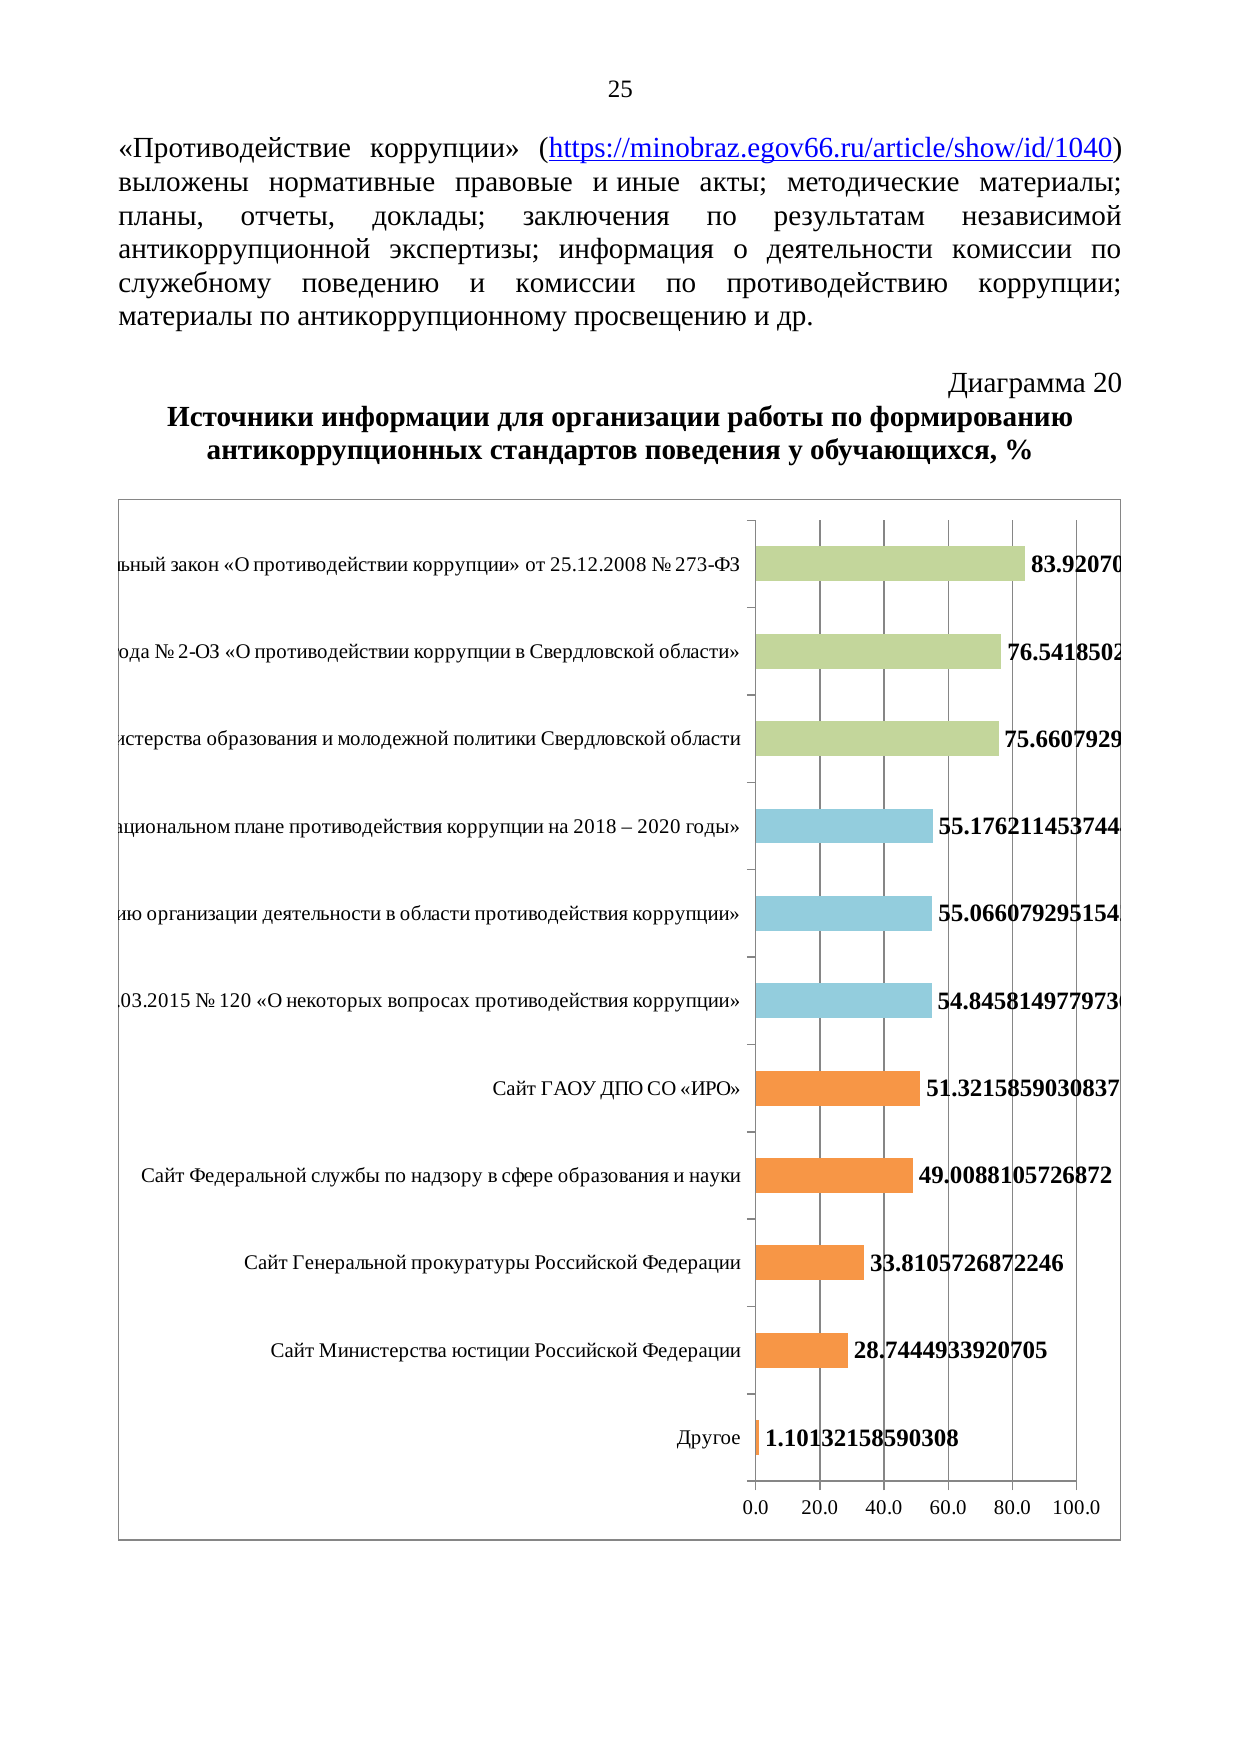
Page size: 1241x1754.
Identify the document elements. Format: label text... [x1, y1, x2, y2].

text «Противодействие коррупции» (https://minobraz.egov66.ru/article/show/id/1040) выложены нормативные правовые и иные акты; методические материалы; планы, отчеты, доклады; заключения по результатам независимой антикоррупционной экспертизы; информация о деятельности комиссии по служебному поведению и комиссии по противодействию коррупции; материалы по антикоррупционному просвещению и др. [118, 131, 1122, 332]
text Источники информации для организации работы по формированию антикоррупционных стандартов поведения у обучающихся, % [118, 399, 1122, 466]
text Диаграмма 20 [118, 365, 1122, 399]
